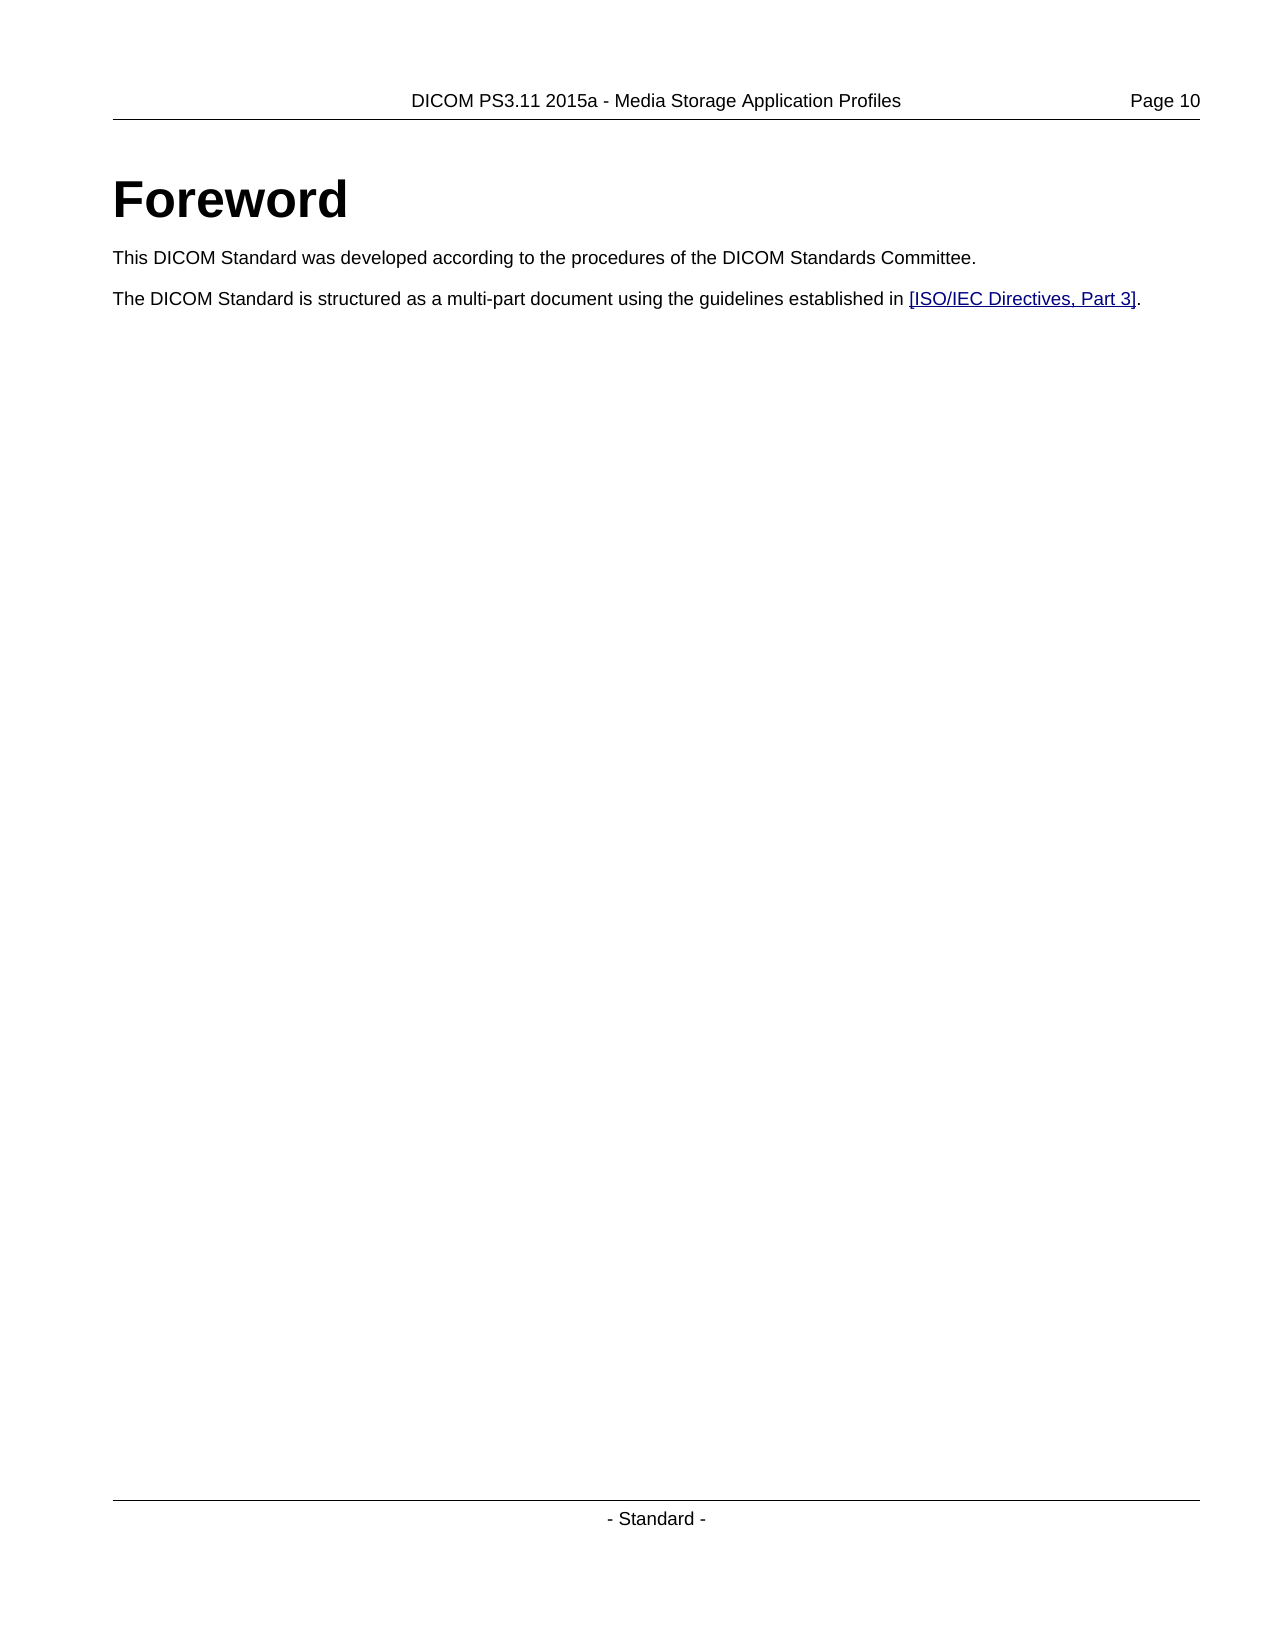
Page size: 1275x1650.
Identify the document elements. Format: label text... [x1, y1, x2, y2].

text This DICOM Standard was developed according to the procedures of the DICOM Standards Committee. [112, 247, 1200, 269]
text Foreword [112, 169, 1200, 228]
text The DICOM Standard is structured as a multi-part document using the guidelines established in [ISO/IEC Directives, Part 3]. [112, 287, 1200, 309]
